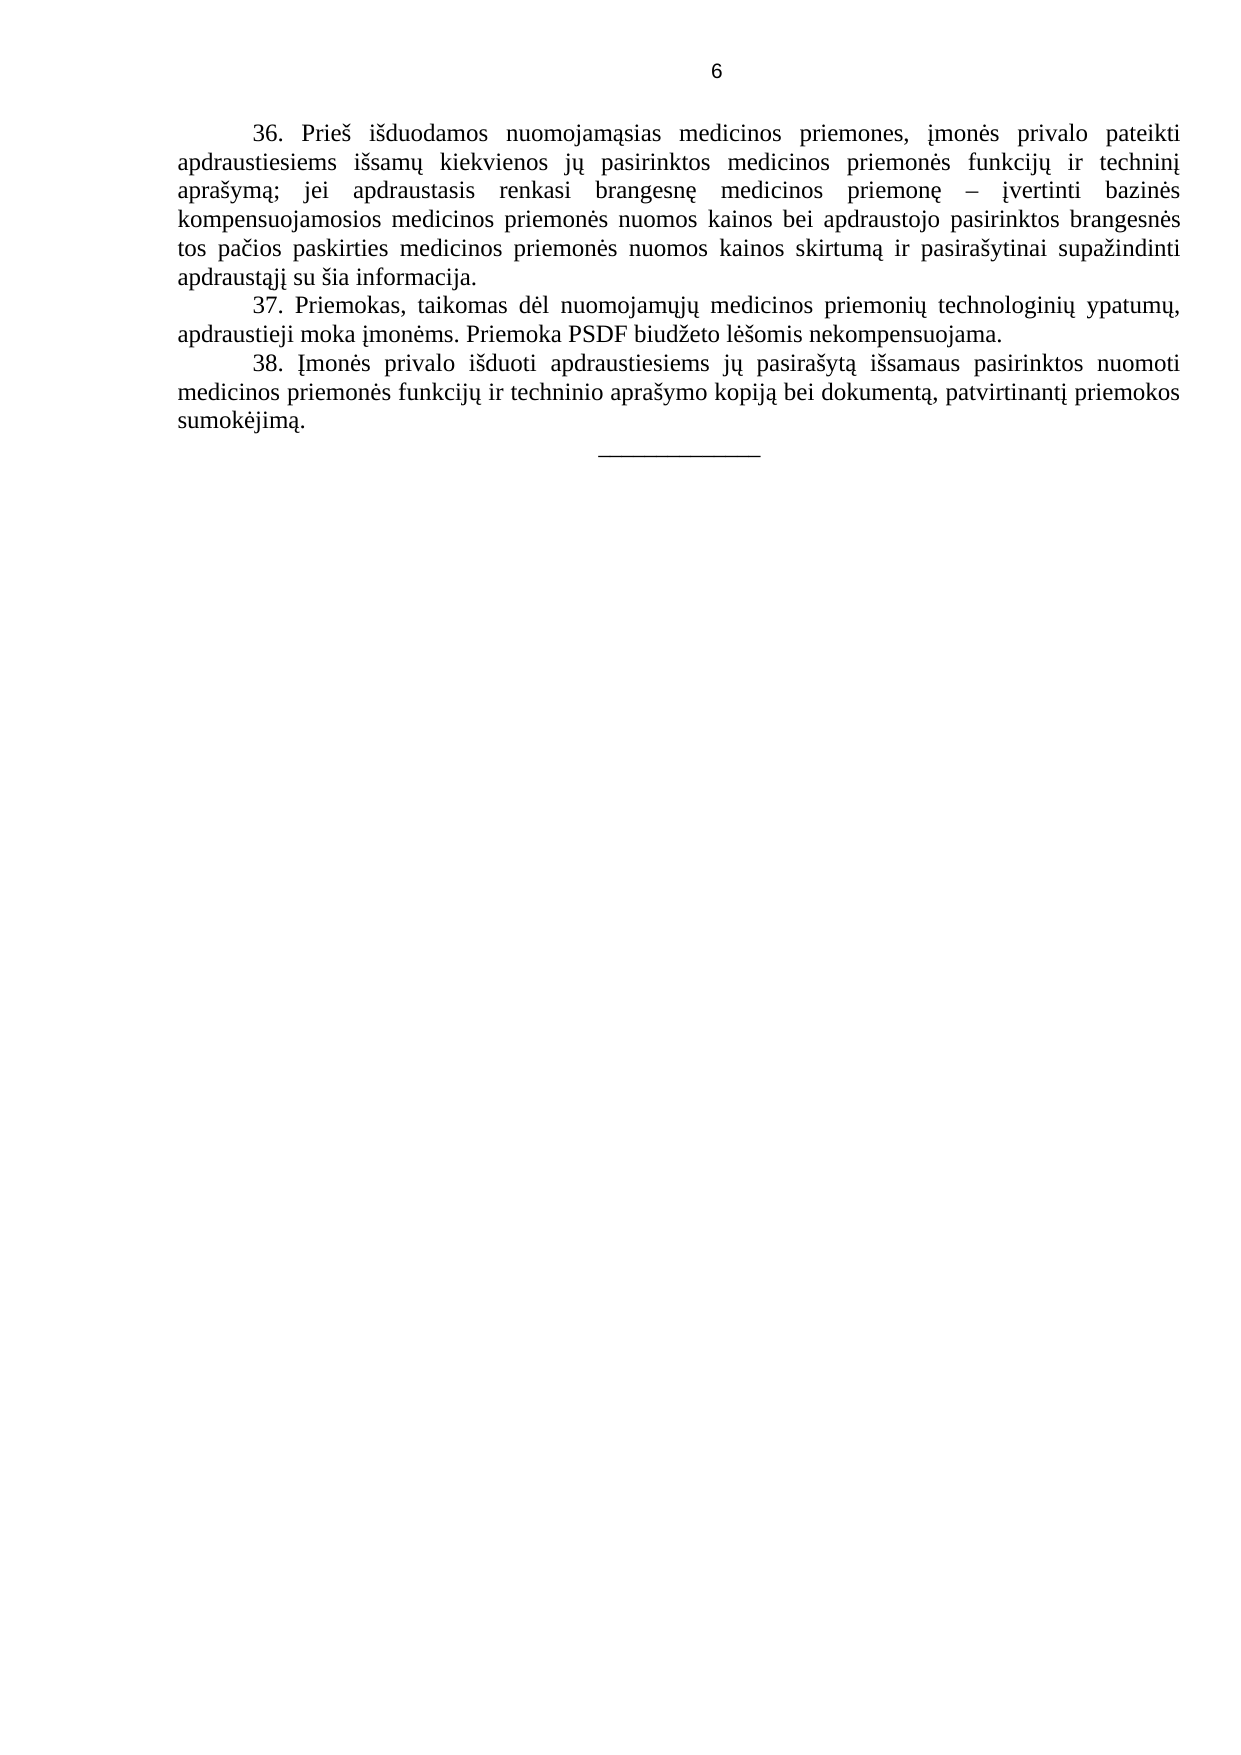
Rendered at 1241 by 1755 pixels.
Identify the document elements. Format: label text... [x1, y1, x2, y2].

text ______________ [177, 434, 1181, 458]
text 36. Prieš išduodamos nuomojamąsias medicinos priemones, įmonės privalo pateikti apdraustiesiems išsamų kiekvienos jų pasirinktos medicinos priemonės funkcijų ir techninį aprašymą; jei apdraustasis renkasi brangesnę medicinos priemonę – įvertinti bazinės kompensuojamosios medicinos priemonės nuomos kainos bei apdraustojo pasirinktos brangesnės tos pačios paskirties medicinos priemonės nuomos kainos skirtumą ir pasirašytinai supažindinti apdraustąjį su šia informacija. [177, 118, 1181, 291]
text 37. Priemokas, taikomas dėl nuomojamųjų medicinos priemonių technologinių ypatumų, apdraustieji moka įmonėms. Priemoka PSDF biudžeto lėšomis nekompensuojama. [177, 291, 1181, 348]
text 38. Įmonės privalo išduoti apdraustiesiems jų pasirašytą išsamaus pasirinktos nuomoti medicinos priemonės funkcijų ir techninio aprašymo kopiją bei dokumentą, patvirtinantį priemokos sumokėjimą. [177, 348, 1181, 434]
